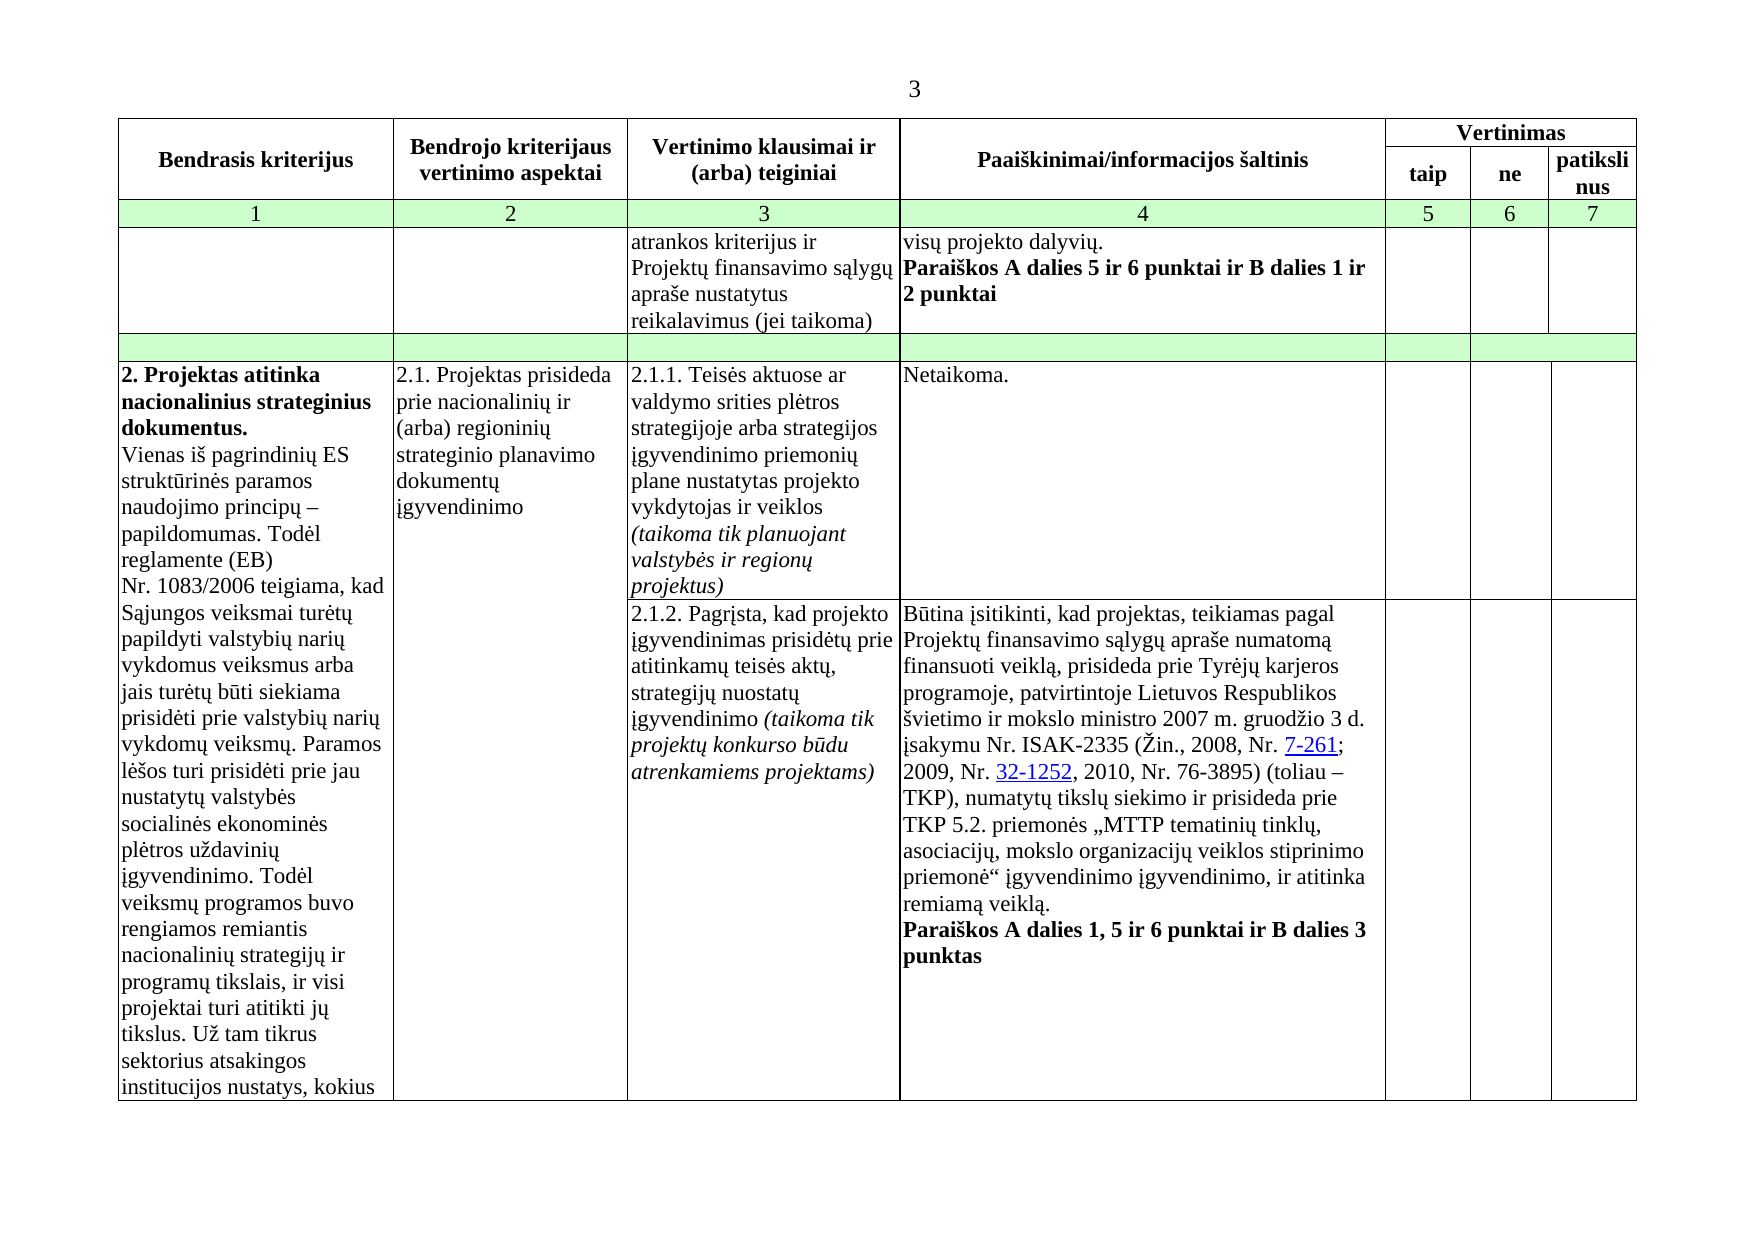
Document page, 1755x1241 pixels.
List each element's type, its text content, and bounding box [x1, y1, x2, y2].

table_cell 2. Projektas atitinka nacionalinius strateginius dokumentus. Vienas iš pagrindinių ES struktūrinės paramos naudojimo principų – papildomumas. Todėl reglamente (EB) Nr. 1083/2006 teigiama, kad Sąjungos veiksmai turėtų papildyti valstybių narių vykdomus veiksmus arba jais turėtų būti siekiama prisidėti prie valstybių narių vykdomų veiksmų. Paramos lėšos turi prisidėti prie jau nustatytų valstybės socialinės ekonominės plėtros uždavinių įgyvendinimo. Todėl veiksmų programos buvo rengiamos remiantis nacionalinių strategijų ir programų tikslais, ir visi projektai turi atitikti jų tikslus. Už tam tikrus sektorius atsakingos institucijos nustatys, kokius [119, 362, 393, 1099]
table_cell Netaikoma. [901, 362, 1385, 599]
table_cell 6 [1471, 200, 1548, 227]
table_cell [1386, 228, 1470, 333]
table_header Paaiškinimai/informacijos šaltinis [901, 119, 1385, 199]
table_cell [1549, 228, 1636, 333]
table_cell [1386, 362, 1470, 599]
table_cell [119, 334, 393, 361]
table_cell [901, 334, 1385, 361]
table_cell taip [1386, 147, 1470, 199]
table_cell [1386, 334, 1470, 361]
table_cell patikslinus [1549, 147, 1636, 199]
table_cell 2.1. Projektas prisideda prie nacionalinių ir (arba) regioninių strateginio planavimo dokumentų įgyvendinimo [394, 362, 627, 1099]
table_cell 2 [394, 200, 627, 227]
table_cell visų projekto dalyvių. Paraiškos A dalies 5 ir 6 punktai ir B dalies 1 ir 2 punktai [901, 228, 1385, 333]
table_cell Būtina įsitikinti, kad projektas, teikiamas pagal Projektų finansavimo sąlygų apraše numatomą finansuoti veiklą, prisideda prie Tyrėjų karjeros programoje, patvirtintoje Lietuvos Respublikos švietimo ir mokslo ministro 2007 m. gruodžio 3 d. įsakymu Nr. ISAK-2335 (Žin., 2008, Nr. 7-261; 2009, Nr. 32-1252, 2010, Nr. 76-3895) (toliau – TKP), numatytų tikslų siekimo ir prisideda prie TKP 5.2. priemonės „MTTP tematinių tinklų, asociacijų, mokslo organizacijų veiklos stiprinimo priemonė“ įgyvendinimo įgyvendinimo, ir atitinka remiamą veiklą. Paraiškos A dalies 1, 5 ir 6 punktai ir B dalies 3 punktas [901, 600, 1385, 1099]
table_header Bendrojo kriterijaus vertinimo aspektai [394, 119, 627, 199]
table_cell 1 [119, 200, 393, 227]
table_cell [1386, 600, 1470, 1099]
table_cell 3 [628, 200, 899, 227]
table_cell 5 [1386, 200, 1470, 227]
table_cell [119, 228, 393, 333]
table_cell [1552, 362, 1636, 599]
table_cell [628, 334, 899, 361]
table_cell [1471, 600, 1551, 1099]
table_header Vertinimas [1386, 119, 1636, 146]
table_cell 7 [1549, 200, 1636, 227]
table_header Vertinimo klausimai ir (arba) teiginiai [628, 119, 899, 199]
table_cell ne [1471, 147, 1548, 199]
table_cell [1471, 362, 1551, 599]
table_cell [1471, 228, 1548, 333]
table_cell [394, 334, 627, 361]
table_cell [1552, 600, 1636, 1099]
table_cell atrankos kriterijus ir Projektų finansavimo sąlygų apraše nustatytus reikalavimus (jei taikoma) [628, 228, 899, 333]
table_cell 2.1.1. Teisės aktuose ar valdymo srities plėtros strategijoje arba strategijos įgyvendinimo priemonių plane nustatytas projekto vykdytojas ir veiklos (taikoma tik planuojant valstybės ir regionų projektus) [628, 362, 899, 599]
table_cell [1471, 334, 1636, 361]
table_header Bendrasis kriterijus [119, 119, 393, 199]
table_cell [394, 228, 627, 333]
table_cell 2.1.2. Pagrįsta, kad projekto įgyvendinimas prisidėtų prie atitinkamų teisės aktų, strategijų nuostatų įgyvendinimo (taikoma tik projektų konkurso būdu atrenkamiems projektams) [628, 600, 899, 1099]
table_cell 4 [901, 200, 1385, 227]
